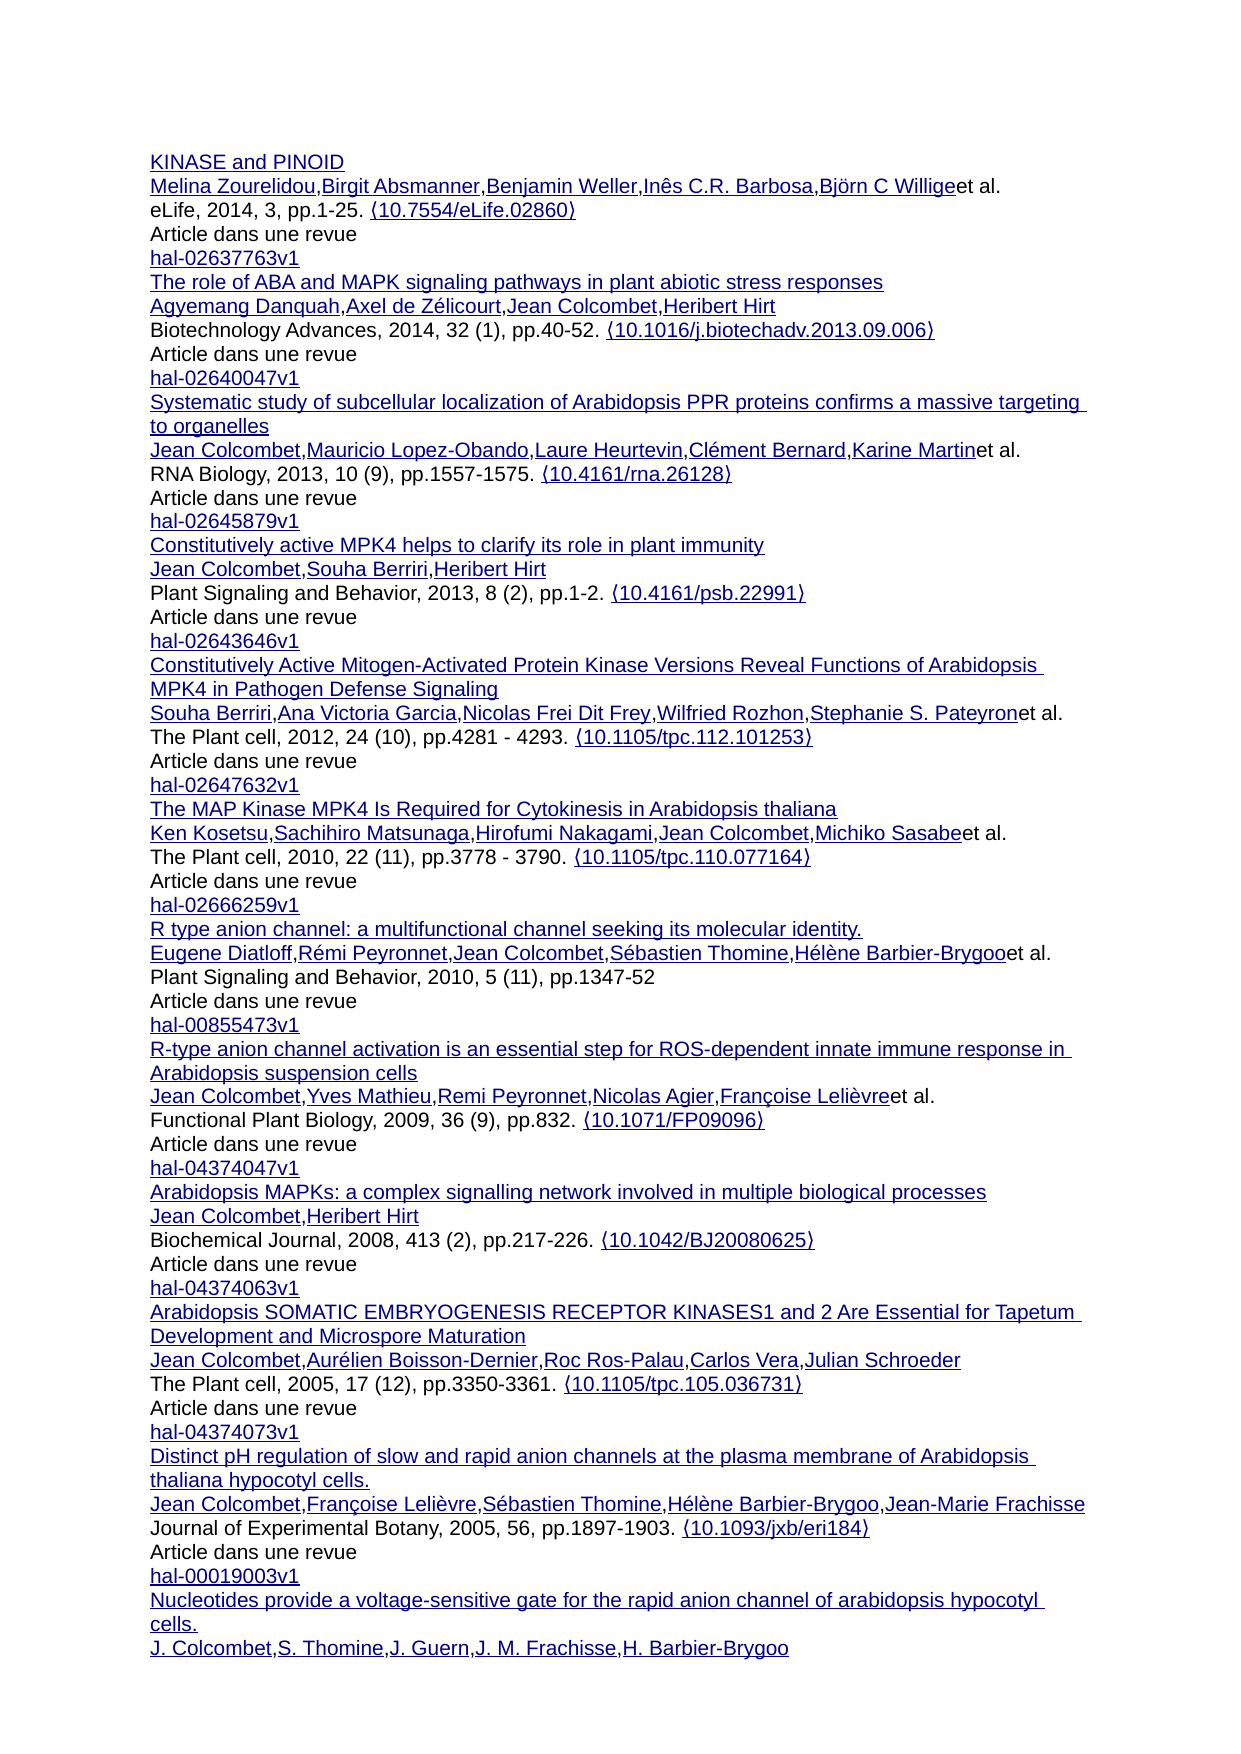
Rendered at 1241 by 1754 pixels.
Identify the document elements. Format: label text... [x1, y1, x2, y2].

table_cell The MAP Kinase MPK4 Is Required for Cytokinesis in Arabidopsis thaliana Ken Kosetsu,Sachihiro Matsunaga,Hirofumi Nakagami,Jean Colcombet,Michiko Sasabeet al. The Plant cell, 2010, 22 (11), pp.3778 - 3790. ⟨10.1105/tpc.110.077164⟩ Article dans une revue hal-02666259v1 [150, 797, 1090, 917]
table_cell Constitutively Active Mitogen-Activated Protein Kinase Versions Reveal Functions of Arabidopsis MPK4 in Pathogen Defense Signaling Souha Berriri,Ana Victoria Garcia,Nicolas Frei Dit Frey,Wilfried Rozhon,Stephanie S. Pateyronet al. The Plant cell, 2012, 24 (10), pp.4281 - 4293. ⟨10.1105/tpc.112.101253⟩ Article dans une revue hal-02647632v1 [150, 653, 1090, 797]
table_cell The role of ABA and MAPK signaling pathways in plant abiotic stress responses Agyemang Danquah,Axel de Zélicourt,Jean Colcombet,Heribert Hirt Biotechnology Advances, 2014, 32 (1), pp.40-52. ⟨10.1016/j.biotechadv.2013.09.006⟩ Article dans une revue hal-02640047v1 [150, 270, 1090, 389]
table_cell KINASE and PINOID Melina Zourelidou,Birgit Absmanner,Benjamin Weller,Inês C.R. Barbosa,Björn C Willigeet al. eLife, 2014, 3, pp.1-25. ⟨10.7554/eLife.02860⟩ Article dans une revue hal-02637763v1 [150, 150, 1090, 270]
table_cell Nucleotides provide a voltage-sensitive gate for the rapid anion channel of arabidopsis hypocotyl cells. J. Colcombet,S. Thomine,J. Guern,J. M. Frachisse,H. Barbier-Brygoo [150, 1588, 1090, 1659]
table_cell R type anion channel: a multifunctional channel seeking its molecular identity. Eugene Diatloff,Rémi Peyronnet,Jean Colcombet,Sébastien Thomine,Hélène Barbier-Brygooet al. Plant Signaling and Behavior, 2010, 5 (11), pp.1347-52 Article dans une revue hal-00855473v1 [150, 917, 1090, 1036]
table_cell Arabidopsis SOMATIC EMBRYOGENESIS RECEPTOR KINASES1 and 2 Are Essential for Tapetum Development and Microspore Maturation Jean Colcombet,Aurélien Boisson-Dernier,Roc Ros-Palau,Carlos Vera,Julian Schroeder The Plant cell, 2005, 17 (12), pp.3350-3361. ⟨10.1105/tpc.105.036731⟩ Article dans une revue hal-04374073v1 [150, 1300, 1090, 1444]
table_cell Constitutively active MPK4 helps to clarify its role in plant immunity Jean Colcombet,Souha Berriri,Heribert Hirt Plant Signaling and Behavior, 2013, 8 (2), pp.1-2. ⟨10.4161/psb.22991⟩ Article dans une revue hal-02643646v1 [150, 533, 1090, 653]
table_cell Arabidopsis MAPKs: a complex signalling network involved in multiple biological processes Jean Colcombet,Heribert Hirt Biochemical Journal, 2008, 413 (2), pp.217-226. ⟨10.1042/BJ20080625⟩ Article dans une revue hal-04374063v1 [150, 1180, 1090, 1300]
table_cell Systematic study of subcellular localization of Arabidopsis PPR proteins confirms a massive targeting to organelles Jean Colcombet,Mauricio Lopez-Obando,Laure Heurtevin,Clément Bernard,Karine Martinet al. RNA Biology, 2013, 10 (9), pp.1557-1575. ⟨10.4161/rna.26128⟩ Article dans une revue hal-02645879v1 [150, 390, 1090, 533]
table_cell Distinct pH regulation of slow and rapid anion channels at the plasma membrane of Arabidopsis thaliana hypocotyl cells. Jean Colcombet,Françoise Lelièvre,Sébastien Thomine,Hélène Barbier-Brygoo,Jean-Marie Frachisse Journal of Experimental Botany, 2005, 56, pp.1897-1903. ⟨10.1093/jxb/eri184⟩ Article dans une revue hal-00019003v1 [150, 1444, 1090, 1587]
table_cell R-type anion channel activation is an essential step for ROS-dependent innate immune response in Arabidopsis suspension cells Jean Colcombet,Yves Mathieu,Remi Peyronnet,Nicolas Agier,Françoise Lelièvreet al. Functional Plant Biology, 2009, 36 (9), pp.832. ⟨10.1071/FP09096⟩ Article dans une revue hal-04374047v1 [150, 1036, 1090, 1180]
